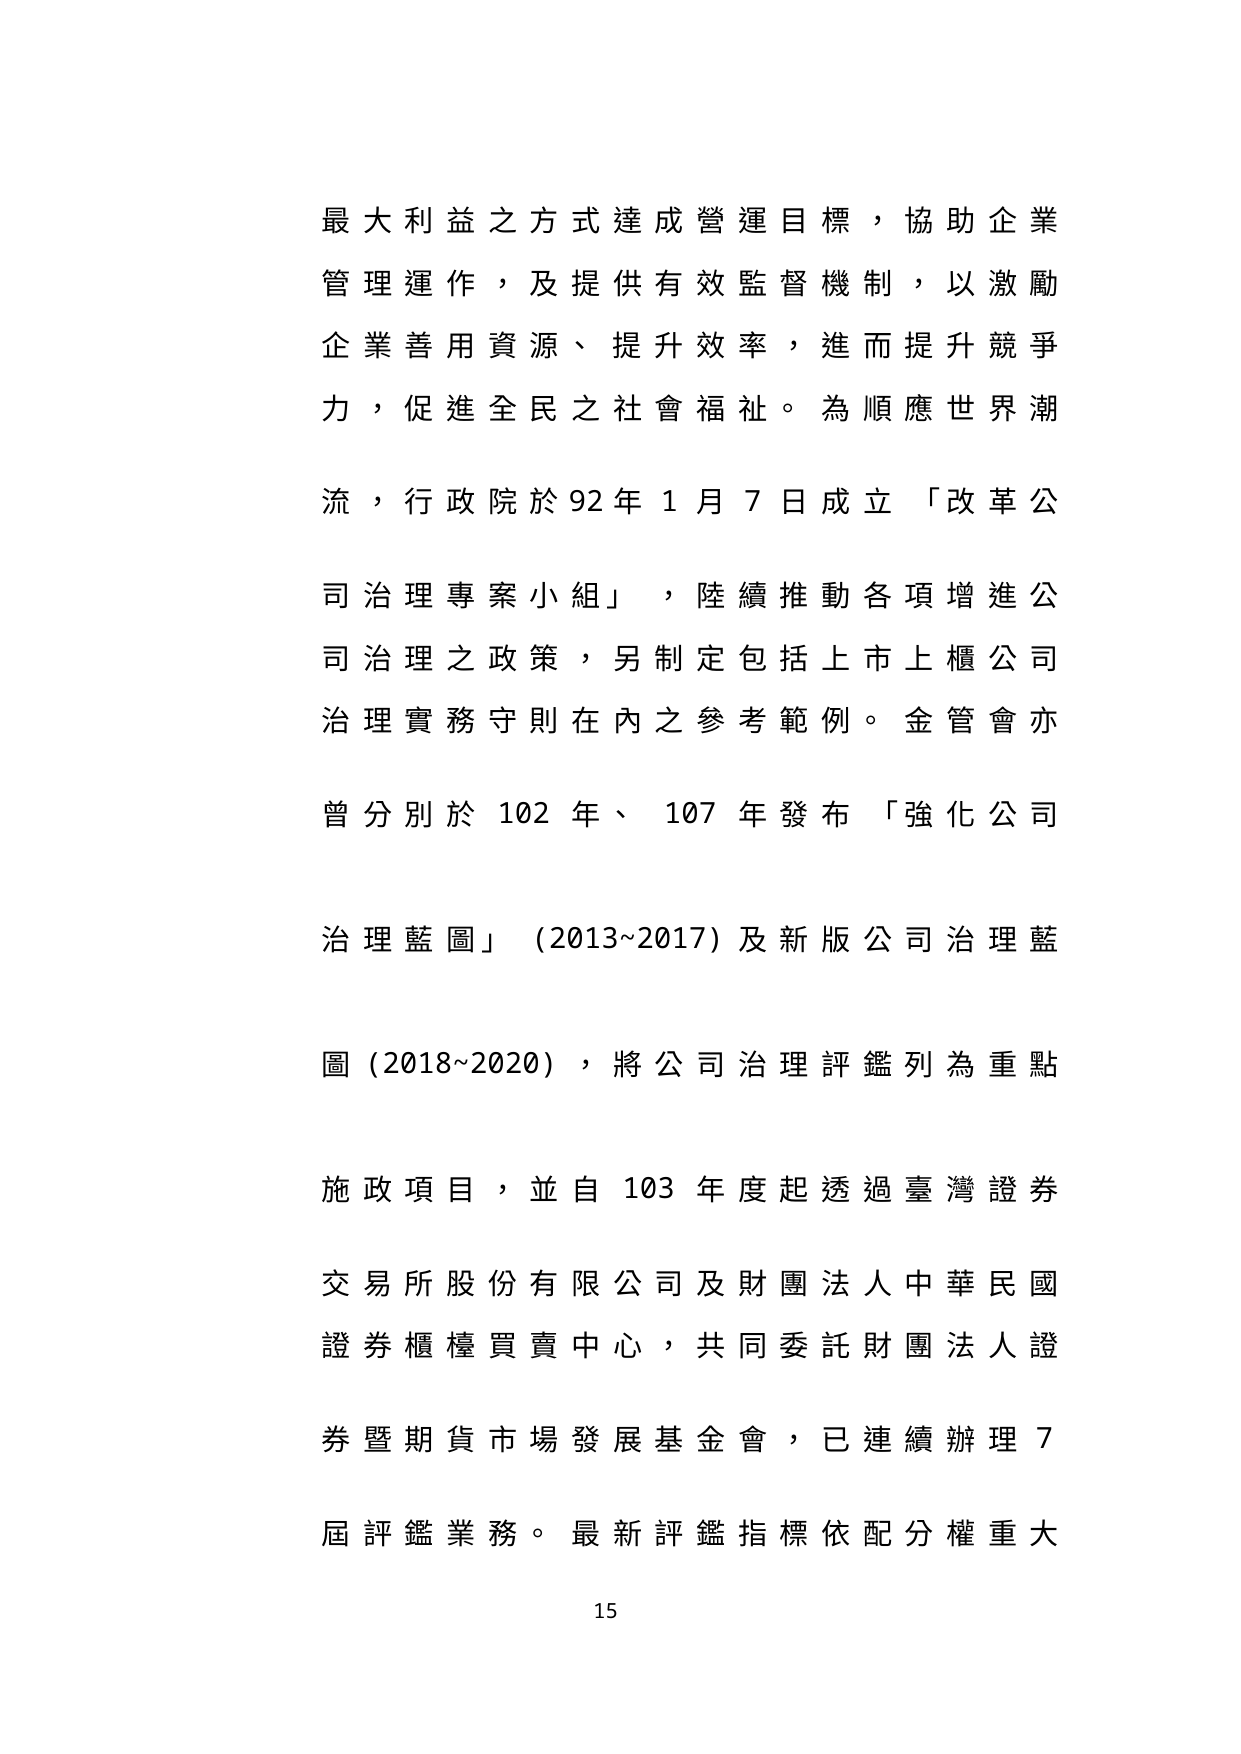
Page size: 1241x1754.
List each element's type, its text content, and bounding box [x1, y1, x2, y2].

text 最大利益之方式達成營運目標，協助企業管理運作，及提供有效監督機制，以激勵企業善用資源、提升效率，進而提升競爭力，促進全民之社會福祉。為順應世界潮流，行政院於92年1月7日成立「改革公司治理專案小組」，陸續推動各項增進公司治理之政策，另制定包括上市上櫃公司治理實務守則在內之參考範例。金管會亦曾分別於102年、107年發布「強化公司治理藍圖」(2013~2017)及新版公司治理藍圖(2018~2020)，將公司治理評鑑列為重點施政項目，並自103年度起透過臺灣證券交易所股份有限公司及財團法人中華民國證券櫃檯買賣中心，共同委託財團法人證券暨期貨市場發展基金會，已連續辦理7屆評鑑業務。最新評鑑指標依配分權重大 [253, 177, 1065, 1552]
